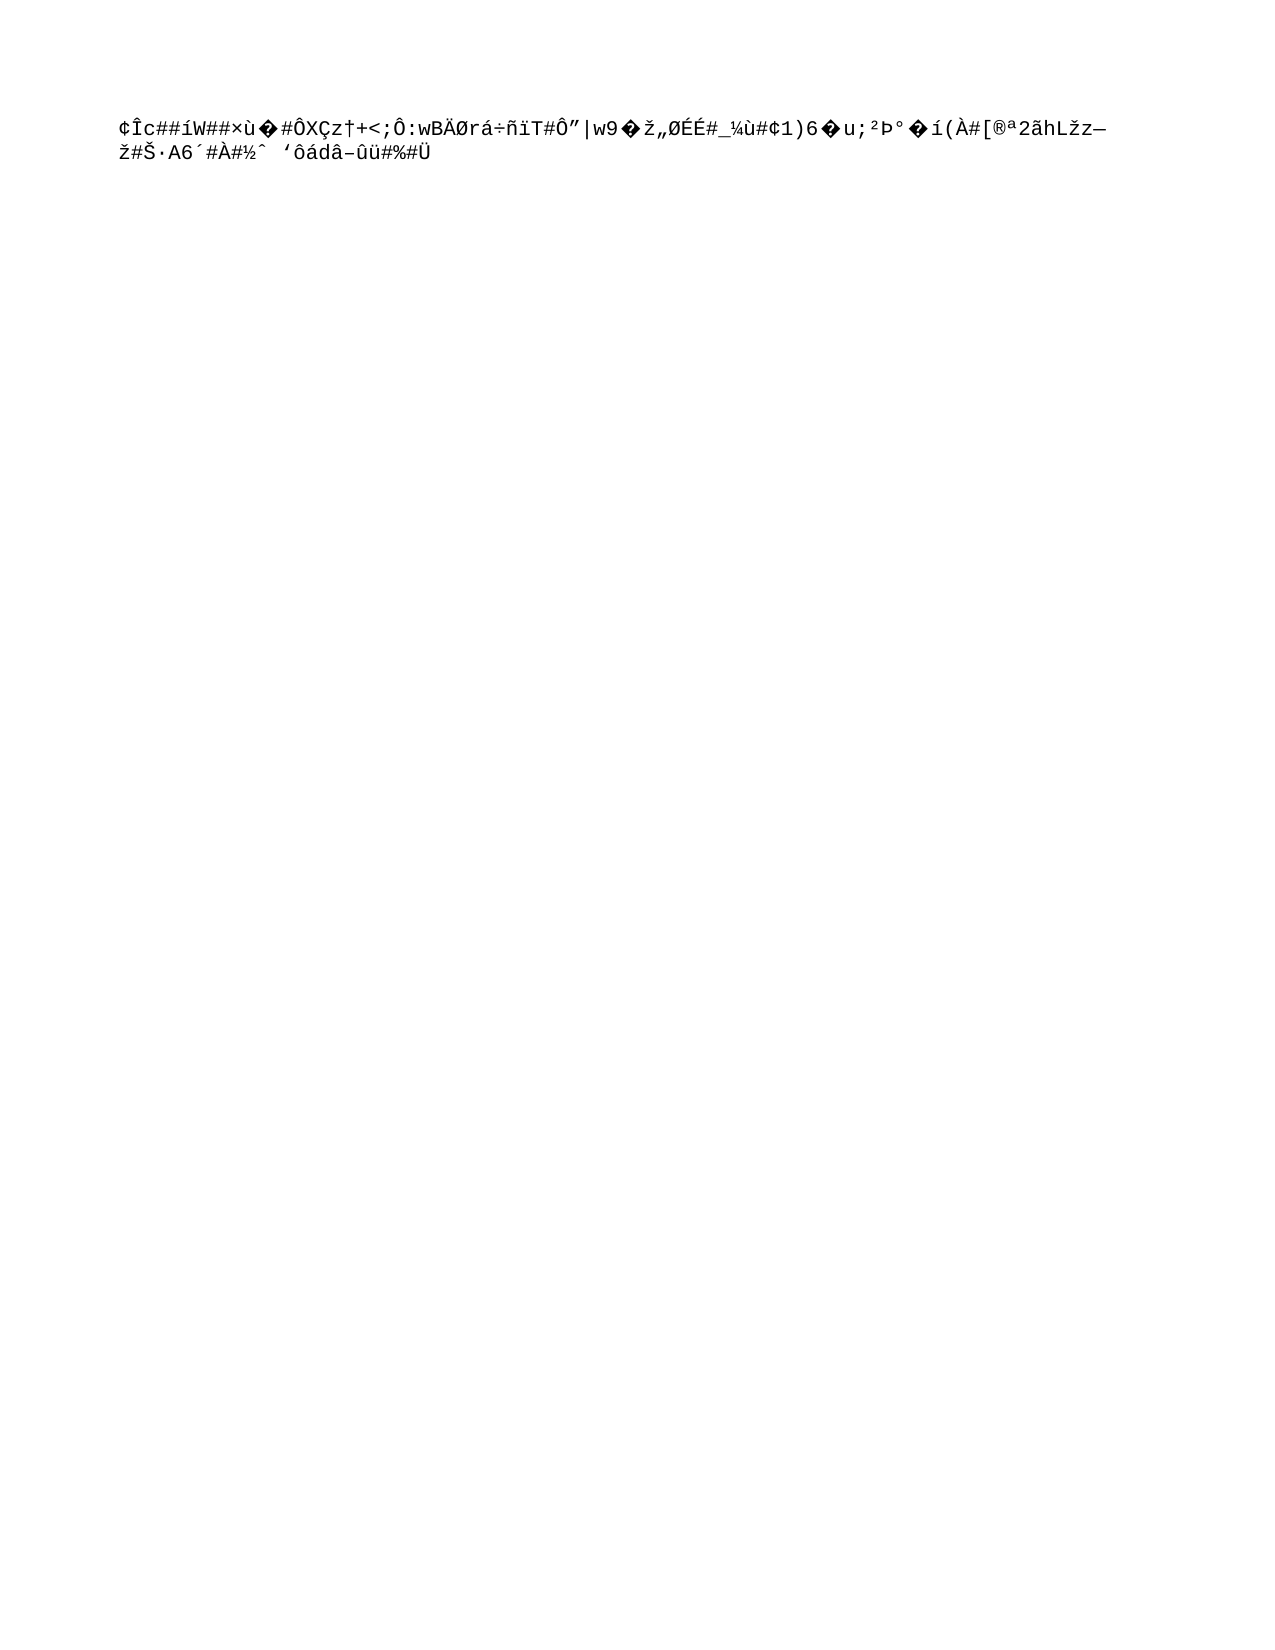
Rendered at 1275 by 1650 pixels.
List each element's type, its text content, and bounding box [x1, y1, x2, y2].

text ¢Îc##íW##×ù�#ÔXÇz†+<;Ô:wBÄØrá÷ñïT#Ô”|w9�ž„Ø­ÉÉ#_¼ù#¢1)6�u;²Þ°�í(À#[®ª2ãhLžz—ž#Š·A6´#À#½ˆ ‘ôádâ–ûü#%#Ü [118, 118, 1157, 165]
